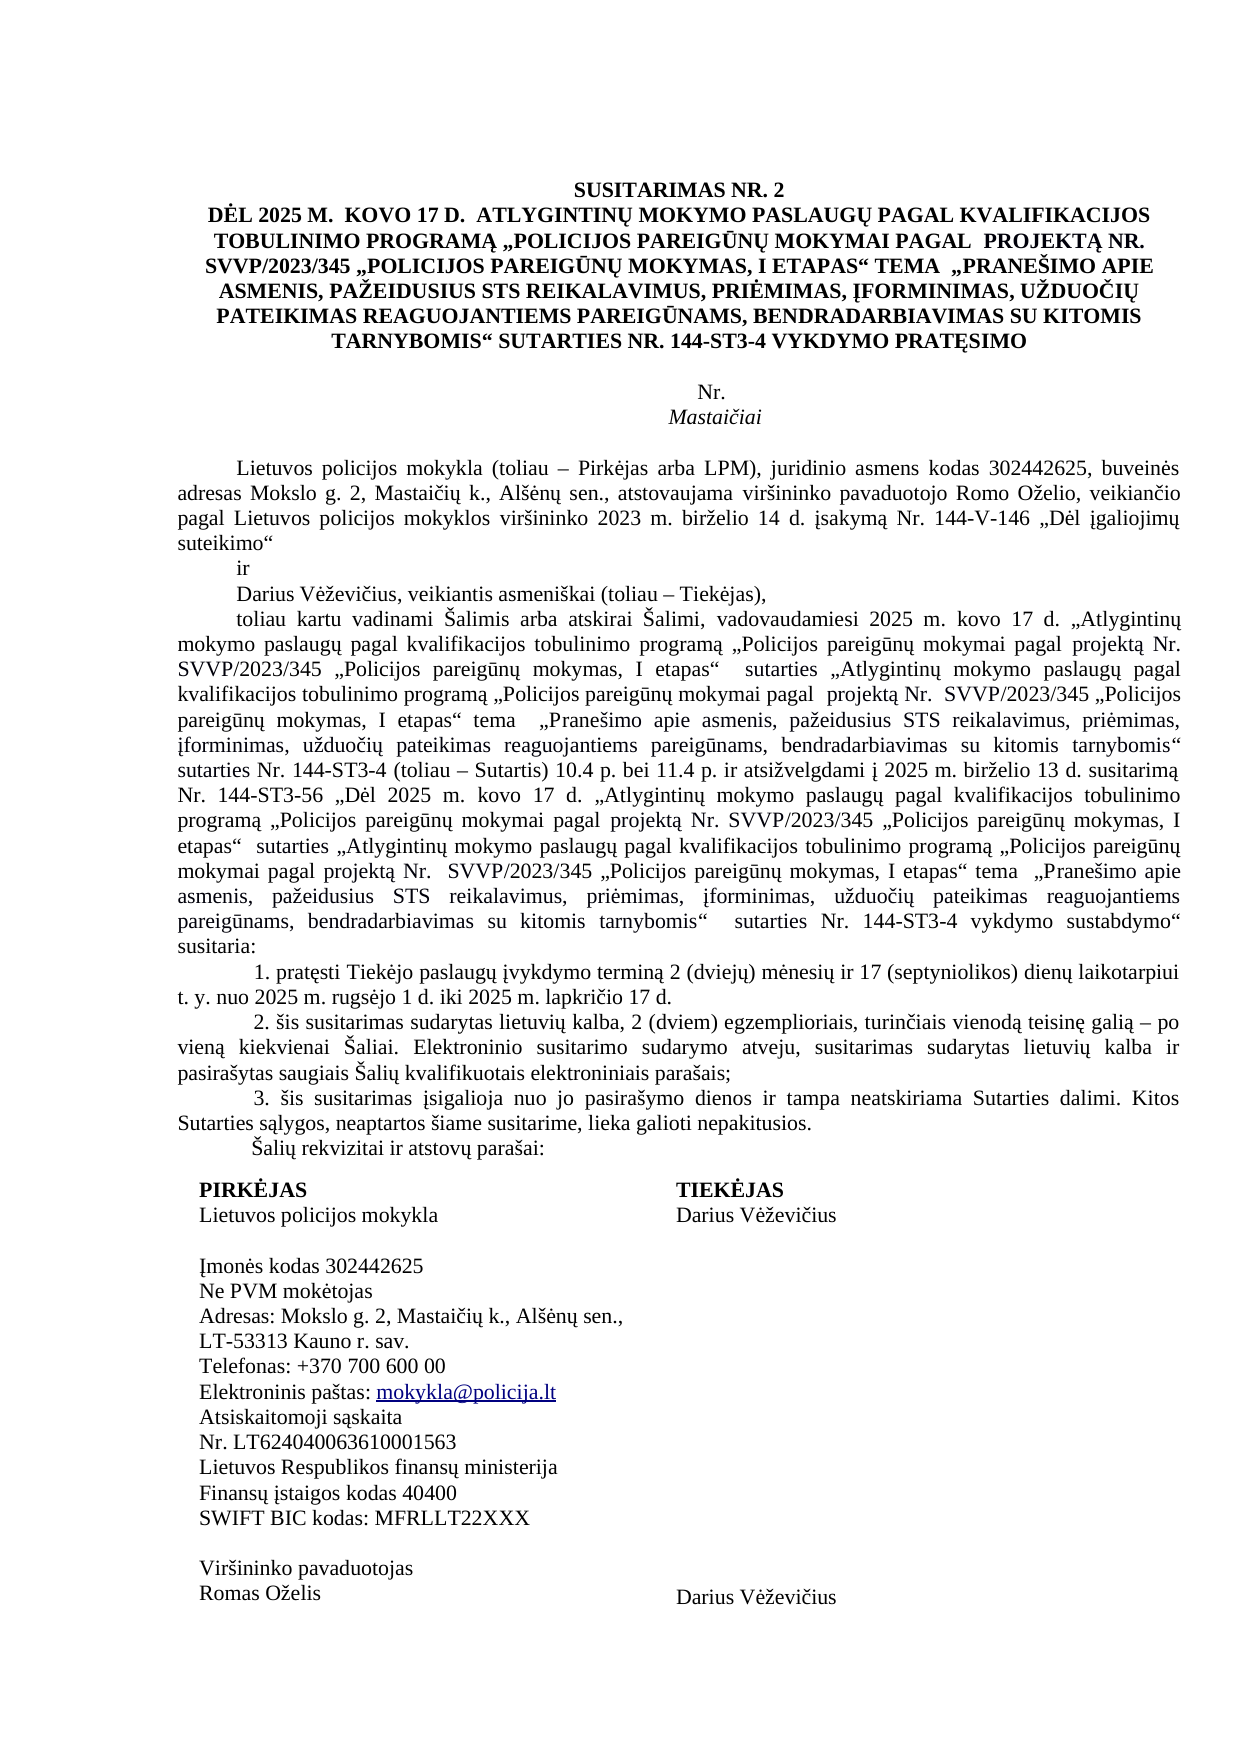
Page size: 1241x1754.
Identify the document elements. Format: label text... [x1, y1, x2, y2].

text DĖL 2025 M. KOVO 17 D. ATLYGINTINŲ MOKYMO PASLAUGŲ PAGAL KVALIFIKACIJOS TOBULINIMO PROGRAMĄ „POLICIJOS PAREIGŪNŲ MOKYMAI PAGAL PROJEKTĄ NR. SVVP/2023/345 „POLICIJOS PAREIGŪNŲ MOKYMAS, I ETAPAS“ TEMA „PRANEŠIMO APIE ASMENIS, PAŽEIDUSIUS STS REIKALAVIMUS, PRIĖMIMAS, ĮFORMINIMAS, UŽDUOČIŲ PATEIKIMAS REAGUOJANTIEMS PAREIGŪNAMS, BENDRADARBIAVIMAS SU KITOMIS TARNYBOMIS“ SUTARTIES NR. 144-ST3-4 VYKDYMO PRATĘSIMO [177, 202, 1181, 354]
text Šalių rekvizitai ir atstovų parašai: [177, 1135, 1181, 1160]
text toliau kartu vadinami Šalimis arba atskirai Šalimi, vadovaudamiesi 2025 m. kovo 17 d. „Atlygintinų mokymo paslaugų pagal kvalifikacijos tobulinimo programą „Policijos pareigūnų mokymai pagal projektą Nr. SVVP/2023/345 „Policijos pareigūnų mokymas, I etapas“ sutarties „Atlygintinų mokymo paslaugų pagal kvalifikacijos tobulinimo programą „Policijos pareigūnų mokymai pagal projektą Nr. SVVP/2023/345 „Policijos pareigūnų mokymas, I etapas“ tema „Pranešimo apie asmenis, pažeidusius STS reikalavimus, priėmimas, įforminimas, užduočių pateikimas reaguojantiems pareigūnams, bendradarbiavimas su kitomis tarnybomis“ sutarties Nr. 144-ST3-4 (toliau – Sutartis) 10.4 p. bei 11.4 p. ir atsižvelgdami į 2025 m. birželio 13 d. susitarimą Nr. 144-ST3-56 „Dėl 2025 m. kovo 17 d. „Atlygintinų mokymo paslaugų pagal kvalifikacijos tobulinimo programą „Policijos pareigūnų mokymai pagal projektą Nr. SVVP/2023/345 „Policijos pareigūnų mokymas, I etapas“ sutarties „Atlygintinų mokymo paslaugų pagal kvalifikacijos tobulinimo programą „Policijos pareigūnų mokymai pagal projektą Nr. SVVP/2023/345 „Policijos pareigūnų mokymas, I etapas“ tema „Pranešimo apie asmenis, pažeidusius STS reikalavimus, priėmimas, įforminimas, užduočių pateikimas reaguojantiems pareigūnams, bendradarbiavimas su kitomis tarnybomis“ sutarties Nr. 144-ST3-4 vykdymo sustabdymo“ susitaria: [177, 606, 1181, 959]
text ir [177, 555, 1181, 581]
text 2. šis susitarimas sudarytas lietuvių kalba, 2 (dviem) egzemplioriais, turinčiais vienodą teisinę galią – po vieną kiekvienai Šaliai. Elektroninio susitarimo sudarymo atveju, susitarimas sudarytas lietuvių kalba ir pasirašytas saugiais Šalių kvalifikuotais elektroniniais parašais; [177, 1009, 1181, 1085]
table_header TIEKĖJAS Darius Vėževičius Darius Vėževičius [654, 1177, 1131, 1609]
text 1. pratęsti Tiekėjo paslaugų įvykdymo terminą 2 (dviejų) mėnesių ir 17 (septyniolikos) dienų laikotarpiui t. y. nuo 2025 m. rugsėjo 1 d. iki 2025 m. lapkričio 17 d. [177, 959, 1181, 1009]
text Darius Vėževičius, veikiantis asmeniškai (toliau – Tiekėjas), [177, 581, 1181, 606]
text Nr. [177, 379, 1181, 404]
text Lietuvos policijos mokykla (toliau – Pirkėjas arba LPM), juridinio asmens kodas 302442625, buveinės adresas Mokslo g. 2, Mastaičių k., Alšėnų sen., atstovaujama viršininko pavaduotojo Romo Oželio, veikiančio pagal Lietuvos policijos mokyklos viršininko 2023 m. birželio 14 d. įsakymą Nr. 144-V-146 „Dėl įgaliojimų suteikimo“ [177, 454, 1181, 555]
text Mastaičiai [177, 404, 1181, 429]
text 3. šis susitarimas įsigalioja nuo jo pasirašymo dienos ir tampa neatskiriama Sutarties dalimi. Kitos Sutarties sąlygos, neaptartos šiame susitarime, lieka galioti nepakitusios. [177, 1085, 1181, 1135]
text SUSITARIMAS NR. 2 [177, 177, 1181, 202]
table_header PIRKĖJAS Lietuvos policijos mokykla Įmonės kodas 302442625 Ne PVM mokėtojas Adresas: Mokslo g. 2, Mastaičių k., Alšėnų sen., LT-53313 Kauno r. sav. Telefonas: +370 700 600 00 Elektroninis paštas: mokykla@policija.lt Atsiskaitomoji sąskaita Nr. LT624040063610001563 Lietuvos Respublikos finansų ministerija Finansų įstaigos kodas 40400 SWIFT BIC kodas: MFRLLT22XXX Viršininko pavaduotojas Romas Oželis [177, 1177, 654, 1609]
